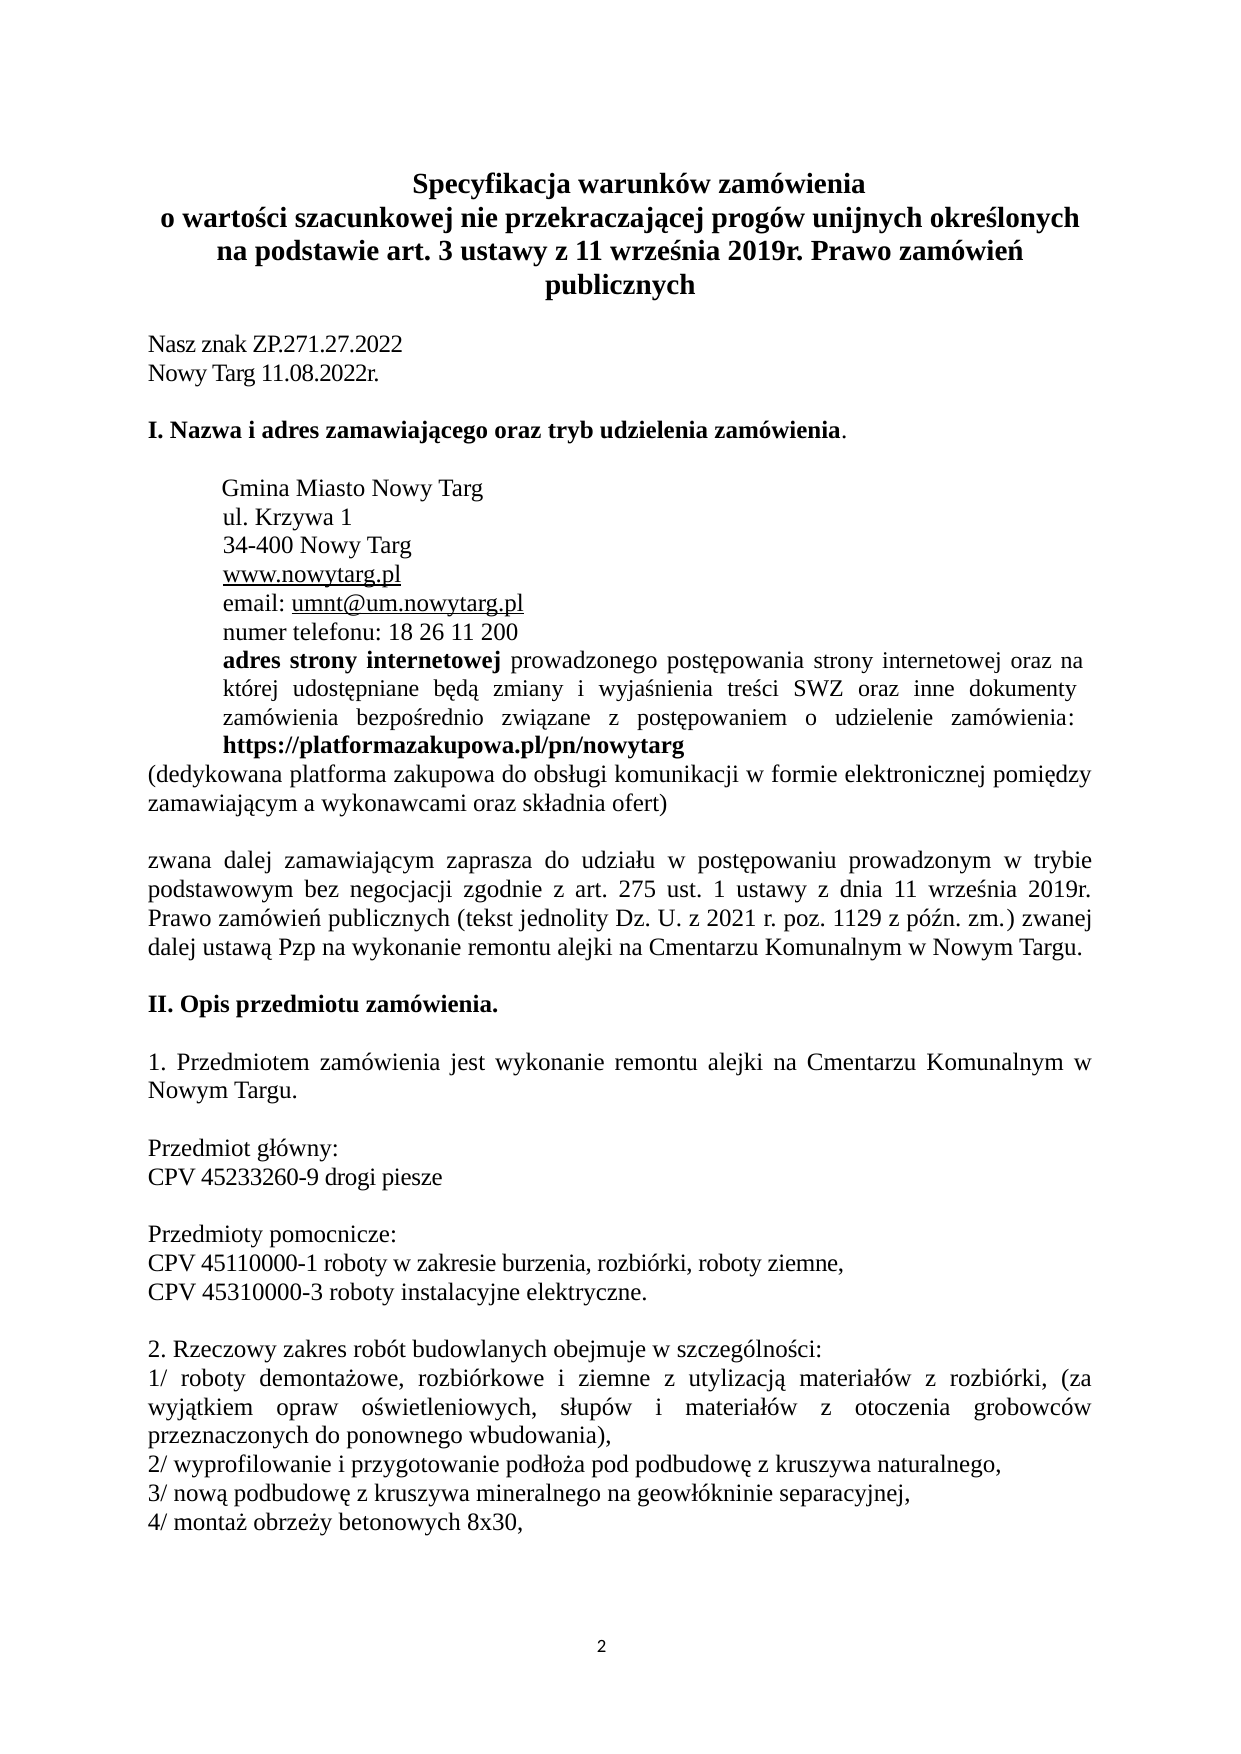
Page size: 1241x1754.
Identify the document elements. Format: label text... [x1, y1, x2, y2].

text 2. Rzeczowy zakres robót budowlanych obejmuje w szczególności: [148, 1334, 1093, 1363]
text CPV 45233260-9 drogi piesze [148, 1162, 1093, 1190]
text 2/ wyprofilowanie i przygotowanie podłoża pod podbudowę z kruszywa naturalnego, [148, 1449, 1093, 1478]
text 1. Przedmiotem zamówienia jest wykonanie remontu alejki na Cmentarzu Komunalnym w Nowym Targu. [148, 1047, 1093, 1104]
text 3/ nową podbudowę z kruszywa mineralnego na geowłókninie separacyjnej, [148, 1478, 1093, 1507]
text CPV 45110000-1 roboty w zakresie burzenia, rozbiórki, roboty ziemne, [148, 1248, 1093, 1277]
text o wartości szacunkowej nie przekraczającej progów unijnych określonych na podstawie art. 3 ustawy z 11 września 2019r. Prawo zamówień publicznych [148, 200, 1093, 300]
text 1/ roboty demontażowe, rozbiórkowe i ziemne z utylizacją materiałów z rozbiórki, (za wyjątkiem opraw oświetleniowych, słupów i materiałów z otoczenia grobowców przeznaczonych do ponownego wbudowania), [148, 1363, 1093, 1449]
text (dedykowana platforma zakupowa do obsługi komunikacji w formie elektronicznej pomiędzy zamawiającym a wykonawcami oraz składnia ofert) [148, 759, 1093, 817]
text II. Opis przedmiotu zamówienia. [148, 989, 1093, 1018]
text Specyfikacja warunków zamówienia [185, 166, 1093, 200]
text numer telefonu: 18 26 11 200 [148, 617, 1093, 645]
text email: umnt@um.nowytarg.pl [148, 588, 1093, 617]
text Gmina Miasto Nowy Targ [221, 473, 1093, 502]
text 4/ montaż obrzeży betonowych 8x30, [148, 1507, 1093, 1535]
text Przedmiot główny: [148, 1133, 1093, 1162]
text Przedmioty pomocnicze: [148, 1219, 1093, 1248]
text adres strony internetowej prowadzonego postępowania strony internetowej oraz na której udostępniane będą zmiany i wyjaśnienia treści SWZ oraz inne dokumenty zamówienia bezpośrednio związane z postępowaniem o udzielenie zamówienia: https://platformazakupowa.pl/pn/nowytarg [148, 645, 1093, 759]
text Nasz znak ZP.271.27.2022 [148, 329, 1093, 358]
text CPV 45310000-3 roboty instalacyjne elektryczne. [148, 1277, 1093, 1305]
text 34-400 Nowy Targ [148, 530, 1093, 559]
text zwana dalej zamawiającym zaprasza do udziału w postępowaniu prowadzonym w trybie podstawowym bez negocjacji zgodnie z art. 275 ust. 1 ustawy z dnia 11 września 2019r. Prawo zamówień publicznych (tekst jednolity Dz. U. z 2021 r. poz. 1129 z późn. zm.) zwanej dalej ustawą Pzp na wykonanie remontu alejki na Cmentarzu Komunalnym w Nowym Targu. [148, 845, 1093, 960]
text Nowy Targ 11.08.2022r. [148, 358, 1093, 387]
text www.nowytarg.pl [148, 559, 1093, 588]
text ul. Krzywa 1 [148, 502, 1093, 530]
text I. Nazwa i adres zamawiającego oraz tryb udzielenia zamówienia. [148, 415, 1093, 444]
